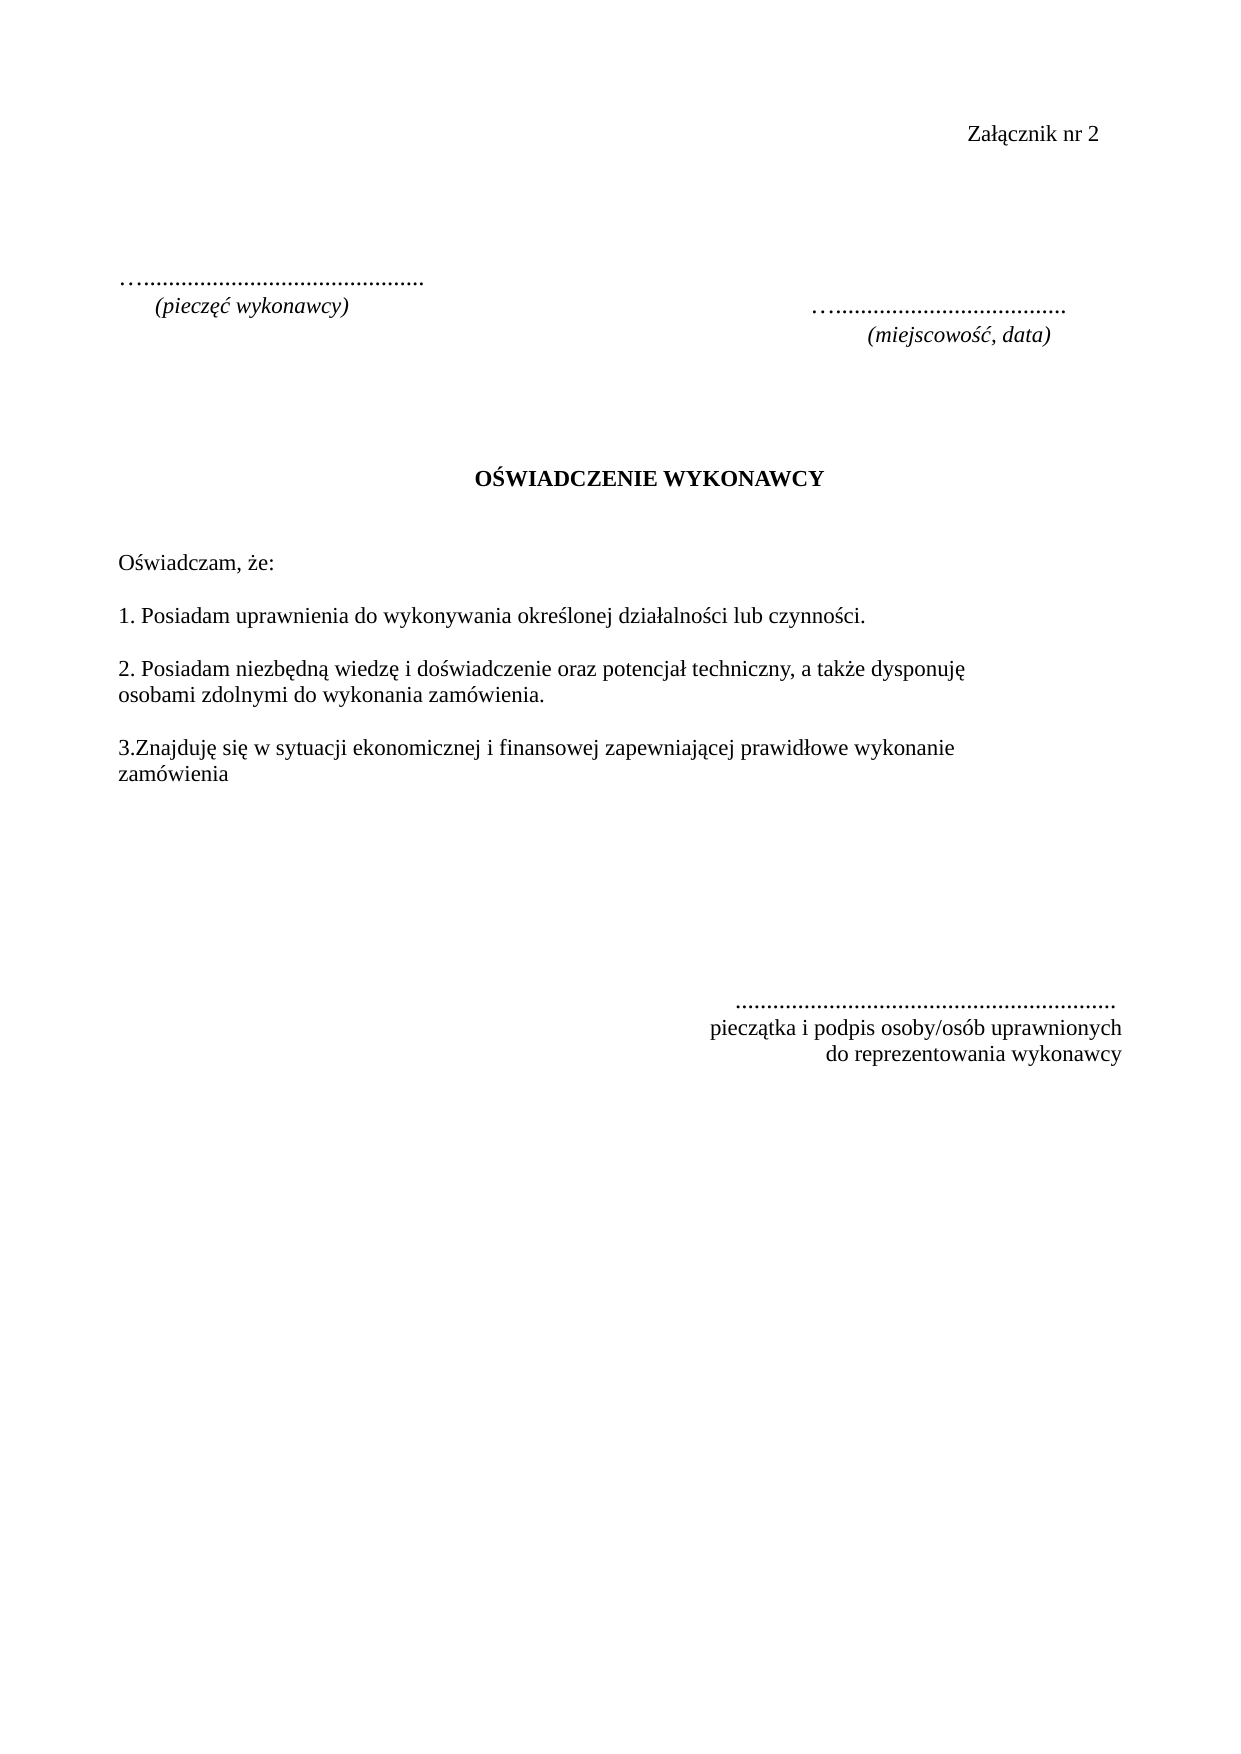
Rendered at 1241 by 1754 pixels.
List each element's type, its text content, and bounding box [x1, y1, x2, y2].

text 3.Znajduję się w sytuacji ekonomicznej i finansowej zapewniającej prawidłowe wykonanie [118, 734, 1122, 760]
text zamówienia [118, 760, 1122, 787]
text …............................................. [118, 262, 1122, 291]
text pieczątka i podpis osoby/osób uprawnionych [118, 1014, 1122, 1041]
text (miejscowość, data) [118, 319, 1122, 348]
text do reprezentowania wykonawcy [118, 1041, 1122, 1067]
text ............................................................. [118, 985, 1122, 1014]
text OŚWIADCZENIE WYKONAWCY [118, 463, 1122, 492]
text 2. Posiadam niezbędną wiedzę i doświadczenie oraz potencjał techniczny, a także dysponuję [118, 655, 1122, 681]
text 1. Posiadam uprawnienia do wykonywania określonej działalności lub czynności. [118, 602, 1122, 628]
text osobami zdolnymi do wykonania zamówienia. [118, 681, 1122, 707]
text Oświadczam, że: [118, 549, 1122, 576]
text Załącznik nr 2 [118, 118, 1122, 147]
text (pieczęć wykonawcy) …..................................... [118, 291, 1122, 319]
